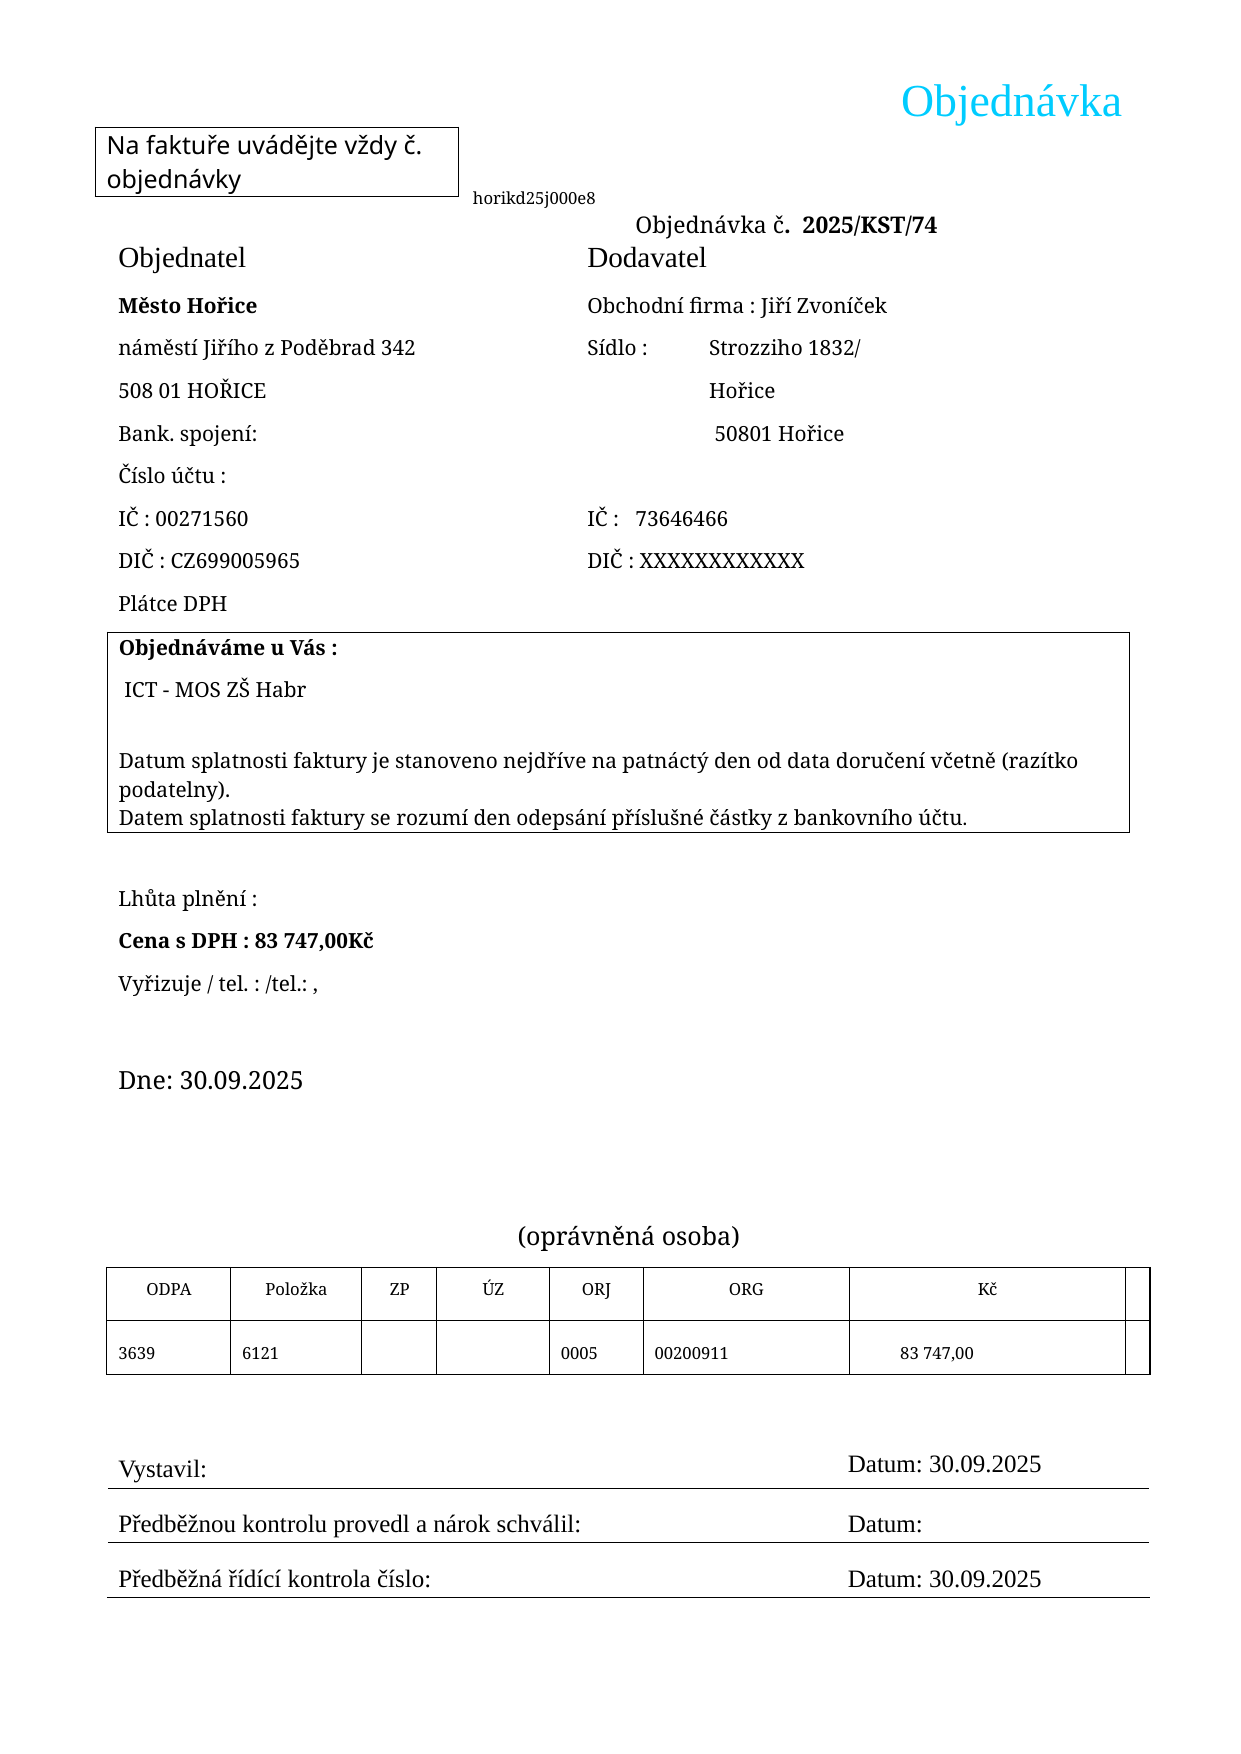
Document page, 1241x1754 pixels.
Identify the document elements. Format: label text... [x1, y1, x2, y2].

table_cell [1116, 1166, 1150, 1218]
table_cell [1126, 1268, 1149, 1320]
text horikd25j000e8 Objednávka č. 2025/KST/74 [118, 187, 1122, 241]
table_cell ORG [644, 1268, 849, 1320]
table_cell (oprávněná osoba) [107, 1219, 1150, 1267]
table_cell ÚZ [437, 1268, 549, 1320]
table_cell Datum: [836, 1488, 1150, 1542]
table_cell Položka [231, 1268, 361, 1320]
table_cell Datum: 30.09.2025 [836, 1542, 1150, 1597]
text DIČ : CZ699005965 DIČ : XXXXXXXXXXXX [118, 546, 1122, 575]
table_cell Předběžnou kontrolu provedl a nárok schválil: [107, 1489, 836, 1542]
text Objednatel Dodavatel [118, 241, 1122, 274]
table_header [107, 1114, 1116, 1166]
text IČ : 00271560 IČ : 73646466 [118, 504, 1122, 532]
text Cena s DPH : 83 747,00Kč [118, 926, 1122, 955]
table_cell Vystavil: [107, 1375, 836, 1487]
table_cell 83 747,00 [850, 1321, 1125, 1374]
table_cell Předběžná řídící kontrola číslo: [107, 1543, 836, 1597]
table_cell [107, 1166, 1116, 1218]
table_cell ZP [362, 1268, 436, 1320]
table_cell [1126, 1321, 1149, 1374]
text Číslo účtu : [118, 461, 1122, 490]
table_cell Datum: 30.09.2025 [836, 1375, 1150, 1487]
text Město Hořice Obchodní firma : Jiří Zvoníček [118, 291, 1122, 319]
text Bank. spojení: 50801 Hořice [118, 419, 1122, 447]
text 508 01 HOŘICE Hořice [118, 376, 1122, 404]
table_cell Kč [850, 1268, 1125, 1320]
text náměstí Jiřího z Poděbrad 342 Sídlo : Strozziho 1832/ [118, 333, 1122, 362]
table_header Objednáváme u Vás : ICT - MOS ZŠ Habr Datum splatnosti faktury je stanoveno nejdříve na patnáctý den od data doručení včetně (razítko podatelny). Datem splatnosti faktury se rozumí den odepsání příslušné částky z bankovního účtu. [108, 633, 1129, 832]
text Dne: 30.09.2025 [118, 1063, 1122, 1097]
table_cell ODPA [107, 1268, 230, 1320]
table_cell [362, 1321, 436, 1374]
table_header Na faktuře uvádějte vždy č. objednávky [96, 128, 458, 196]
text Vyřizuje / tel. : /tel.: , [118, 969, 1122, 997]
table_header [1116, 1114, 1150, 1166]
table_cell ORJ [550, 1268, 643, 1320]
table_cell 0005 [550, 1321, 643, 1374]
text Plátce DPH [118, 589, 1122, 617]
table_cell 00200911 [644, 1321, 849, 1374]
table_cell [437, 1321, 549, 1374]
table_cell 6121 [231, 1321, 361, 1374]
text Lhůta plnění : [118, 884, 1122, 912]
table_cell 3639 [107, 1321, 230, 1374]
